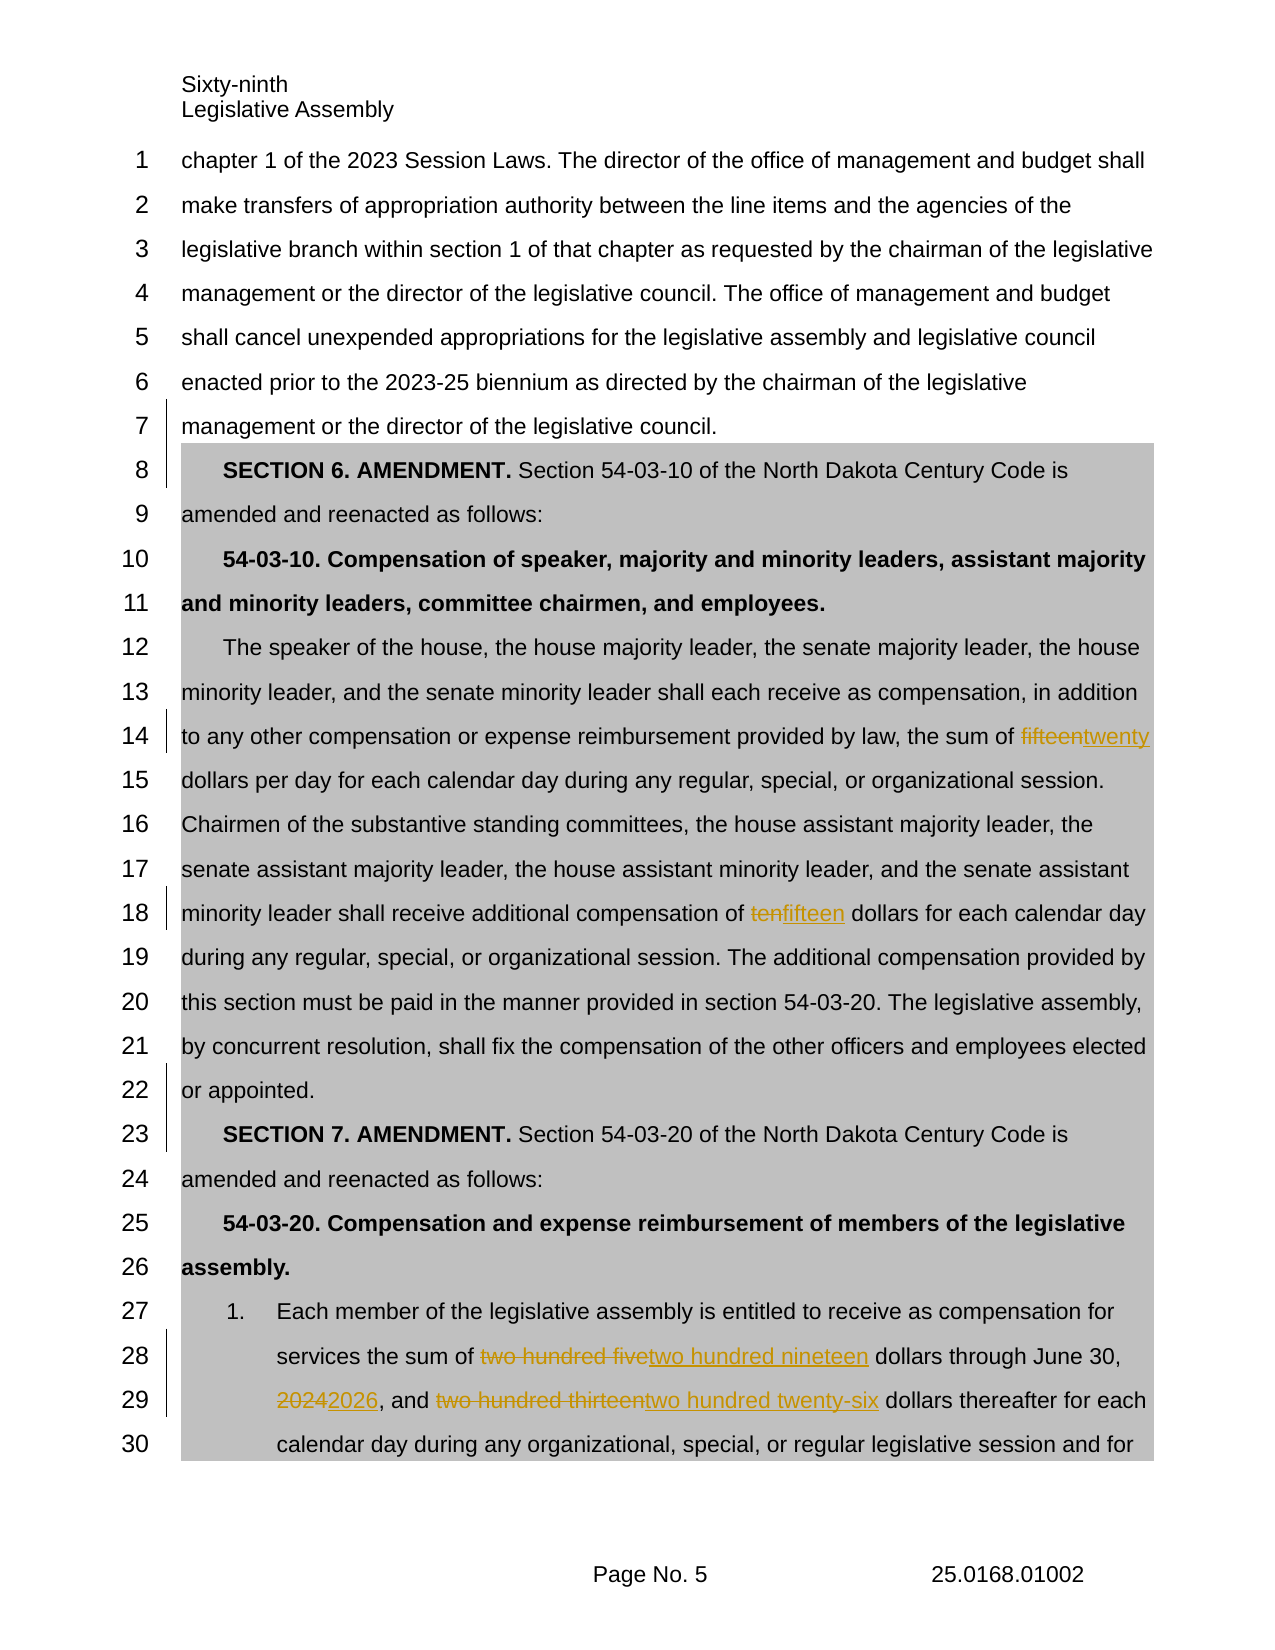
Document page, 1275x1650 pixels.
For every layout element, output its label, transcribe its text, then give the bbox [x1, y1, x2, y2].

text The speaker of the house, the house majority leader, the senate majority leader, the house minority leader, and the senate minority leader shall each receive as compensation, in addition to any other compensation or expense reimbursement provided by law, the sum of twenty dollars per day for each calendar day during any regular, special, or organizational session. Chairmen of the substantive standing committees, the house assistant majority leader, the senate assistant majority leader, the house assistant minority leader, and the senate assistant minority leader shall receive additional compensation of fifteen dollars for each calendar day during any regular, special, or organizational session. The additional compensation provided by this section must be paid in the manner provided in section 54‑03‑20. The legislative assembly, by concurrent resolution, shall fix the compensation of the other officers and employees elected or appointed. [181, 620, 1154, 1107]
text SECTION 7. AMENDMENT. Section 54‑03‑20 of the North Dakota Century Code is amended and reenacted as follows: [181, 1107, 1154, 1196]
subtitle 54‑03‑20. Compensation and expense reimbursement of members of the legislative assembly. [181, 1196, 1154, 1284]
text chapter 1 of the 2023 Session Laws. The director of the office of management and budget shall make transfers of appropriation authority between the line items and the agencies of the legislative branch within section 1 of that chapter as requested by the chairman of the legislative management or the director of the legislative council. The office of management and budget shall cancel unexpended appropriations for the legislative assembly and legislative council enacted prior to the 2023‑25 biennium as directed by the chairman of the legislative management or the director of the legislative council. [181, 133, 1154, 443]
text 1. Each member of the legislative assembly is entitled to receive as compensation for services the sum of two hundred nineteen dollars through June 30, 2026, and two hundred twenty‑six dollars thereafter for each calendar day during any organizational, special, or regular legislative session and for each day that member attends a meeting of a legislative committee between the organizational session and the regular session as authorized by legislative rule. [181, 1284, 1154, 1461]
text SECTION 6. AMENDMENT. Section 54‑03‑10 of the North Dakota Century Code is amended and reenacted as follows: [181, 443, 1154, 532]
subtitle 54‑03‑10. Compensation of speaker, majority and minority leaders, assistant majority and minority leaders, committee chairmen, and employees. [181, 532, 1154, 620]
